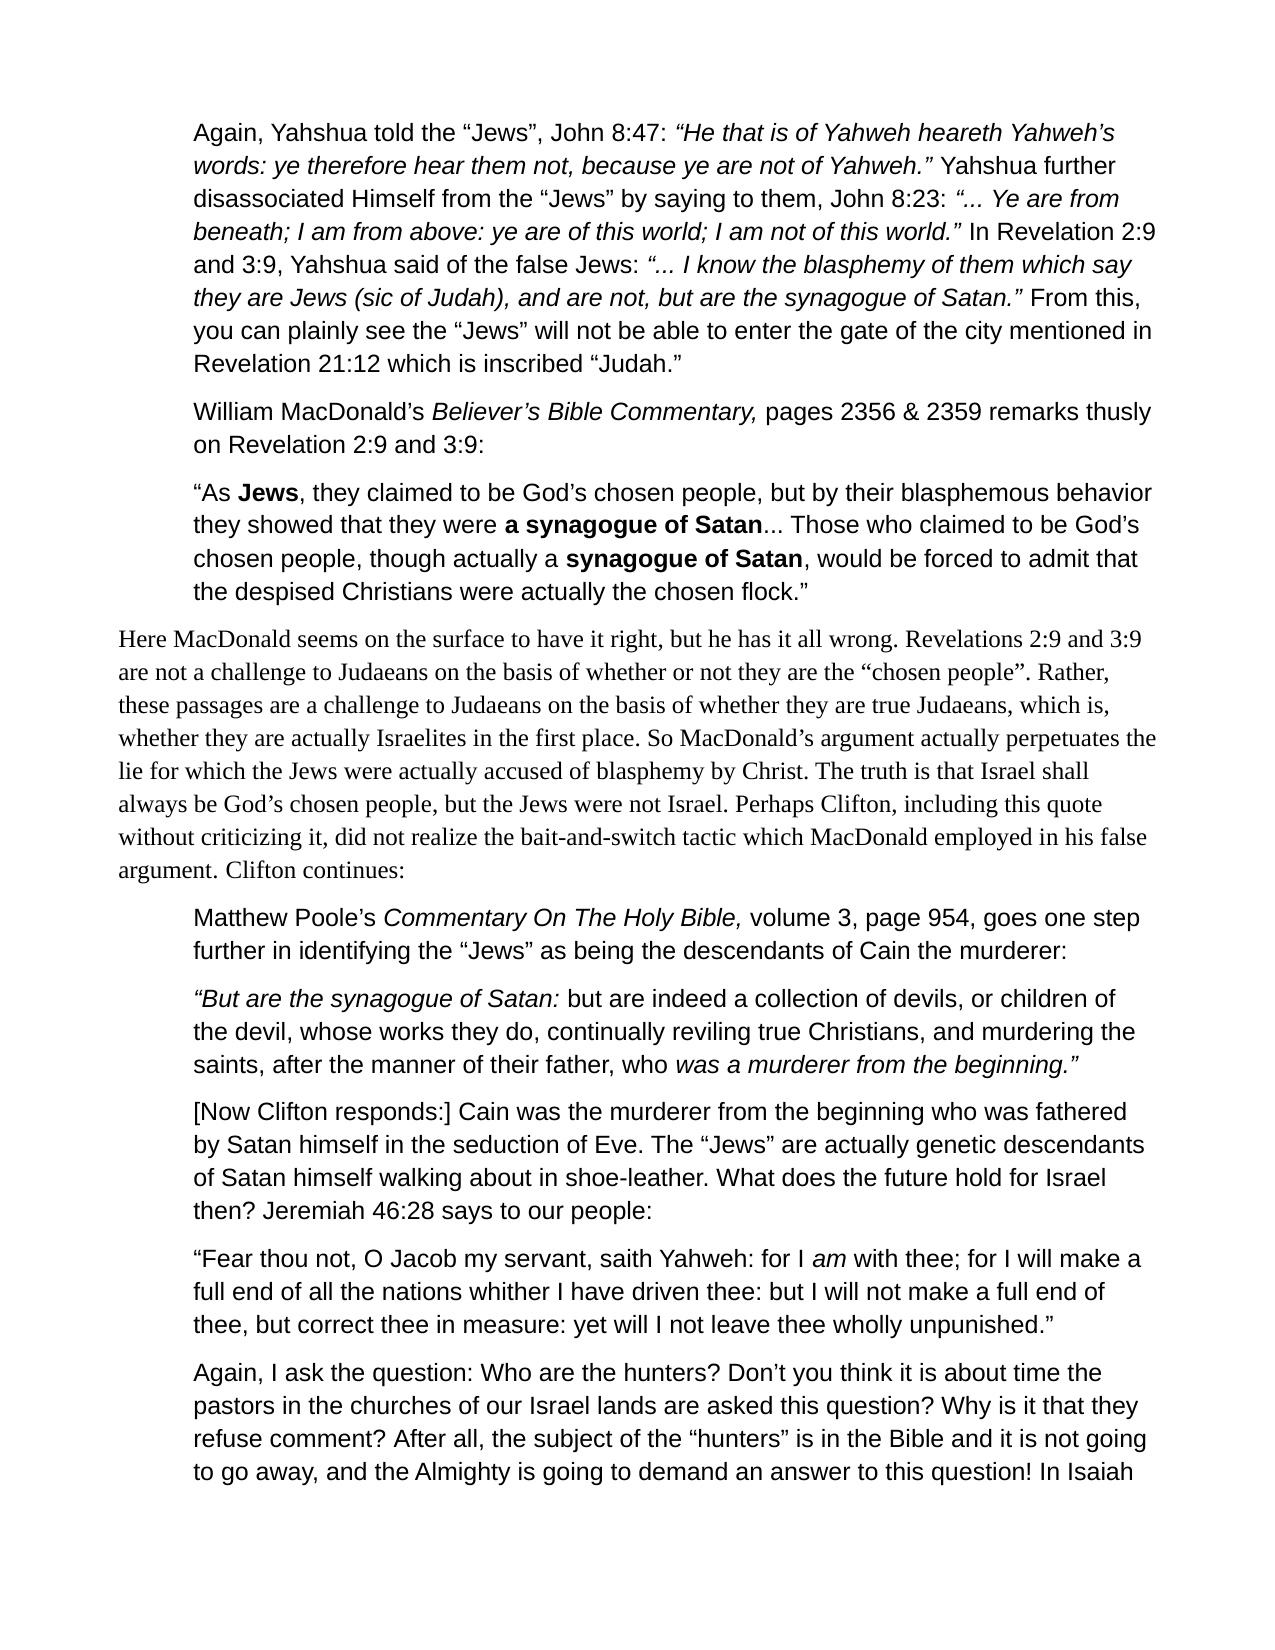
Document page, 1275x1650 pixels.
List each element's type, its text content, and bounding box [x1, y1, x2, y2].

text William MacDonald’s Believer’s Bible Commentary, pages 2356 & 2359 remarks thusly on Revelation 2:9 and 3:9: [193, 397, 1157, 459]
text “But are the synagogue of Satan: but are indeed a collection of devils, or children of the devil, whose works they do, continually reviling true Christians, and murdering the saints, after the manner of their father, who was a murderer from the beginning.” [193, 984, 1157, 1078]
text “As Jews, they claimed to be God’s chosen people, but by their blasphemous behavior they showed that they were a synagogue of Satan... Those who claimed to be God’s chosen people, though actually a synagogue of Satan, would be forced to admit that the despised Christians were actually the chosen flock.” [193, 477, 1157, 605]
text Here MacDonald seems on the surface to have it right, but he has it all wrong. Revelations 2:9 and 3:9 are not a challenge to Judaeans on the basis of whether or not they are the “chosen people”. Rather, these passages are a challenge to Judaeans on the basis of whether they are true Judaeans, which is, whether they are actually Israelites in the first place. So MacDonald’s argument actually perpetuates the lie for which the Jews were actually accused of blasphemy by Christ. The truth is that Israel shall always be God’s chosen people, but the Jews were not Israel. Perhaps Clifton, including this quote without criticizing it, did not realize the bait-and-switch tactic which MacDonald employed in his false argument. Clifton continues: [118, 624, 1157, 884]
text Again, Yahshua told the “Jews”, John 8:47: “He that is of Yahweh heareth Yahweh’s words: ye therefore hear them not, because ye are not of Yahweh.” Yahshua further disassociated Himself from the “Jews” by saying to them, John 8:23: “... Ye are from beneath; I am from above: ye are of this world; I am not of this world.” In Revelation 2:9 and 3:9, Yahshua said of the false Jews: “... I know the blasphemy of them which say they are Jews (sic of Judah), and are not, but are the synagogue of Satan.” From this, you can plainly see the “Jews” will not be able to enter the gate of the city mentioned in Revelation 21:12 which is inscribed “Judah.” [193, 118, 1157, 378]
text Again, I ask the question: Who are the hunters? Don’t you think it is about time the pastors in the churches of our Israel lands are asked this question? Why is it that they refuse comment? After all, the subject of the “hunters” is in the Bible and it is not going to go away, and the Almighty is going to demand an answer to this question! In Isaiah [193, 1358, 1157, 1485]
text “Fear thou not, O Jacob my servant, saith Yahweh: for I am with thee; for I will make a full end of all the nations whither I have driven thee: but I will not make a full end of thee, but correct thee in measure: yet will I not leave thee wholly unpunished.” [193, 1244, 1157, 1339]
text [Now Clifton responds:] Cain was the murderer from the beginning who was fathered by Satan himself in the seduction of Eve. The “Jews” are actually genetic descendants of Satan himself walking about in shoe-leather. What does the future hold for Israel then? Jeremiah 46:28 says to our people: [193, 1097, 1157, 1225]
text Matthew Poole’s Commentary On The Holy Bible, volume 3, page 954, goes one step further in identifying the “Jews” as being the descendants of Cain the murderer: [193, 903, 1157, 965]
